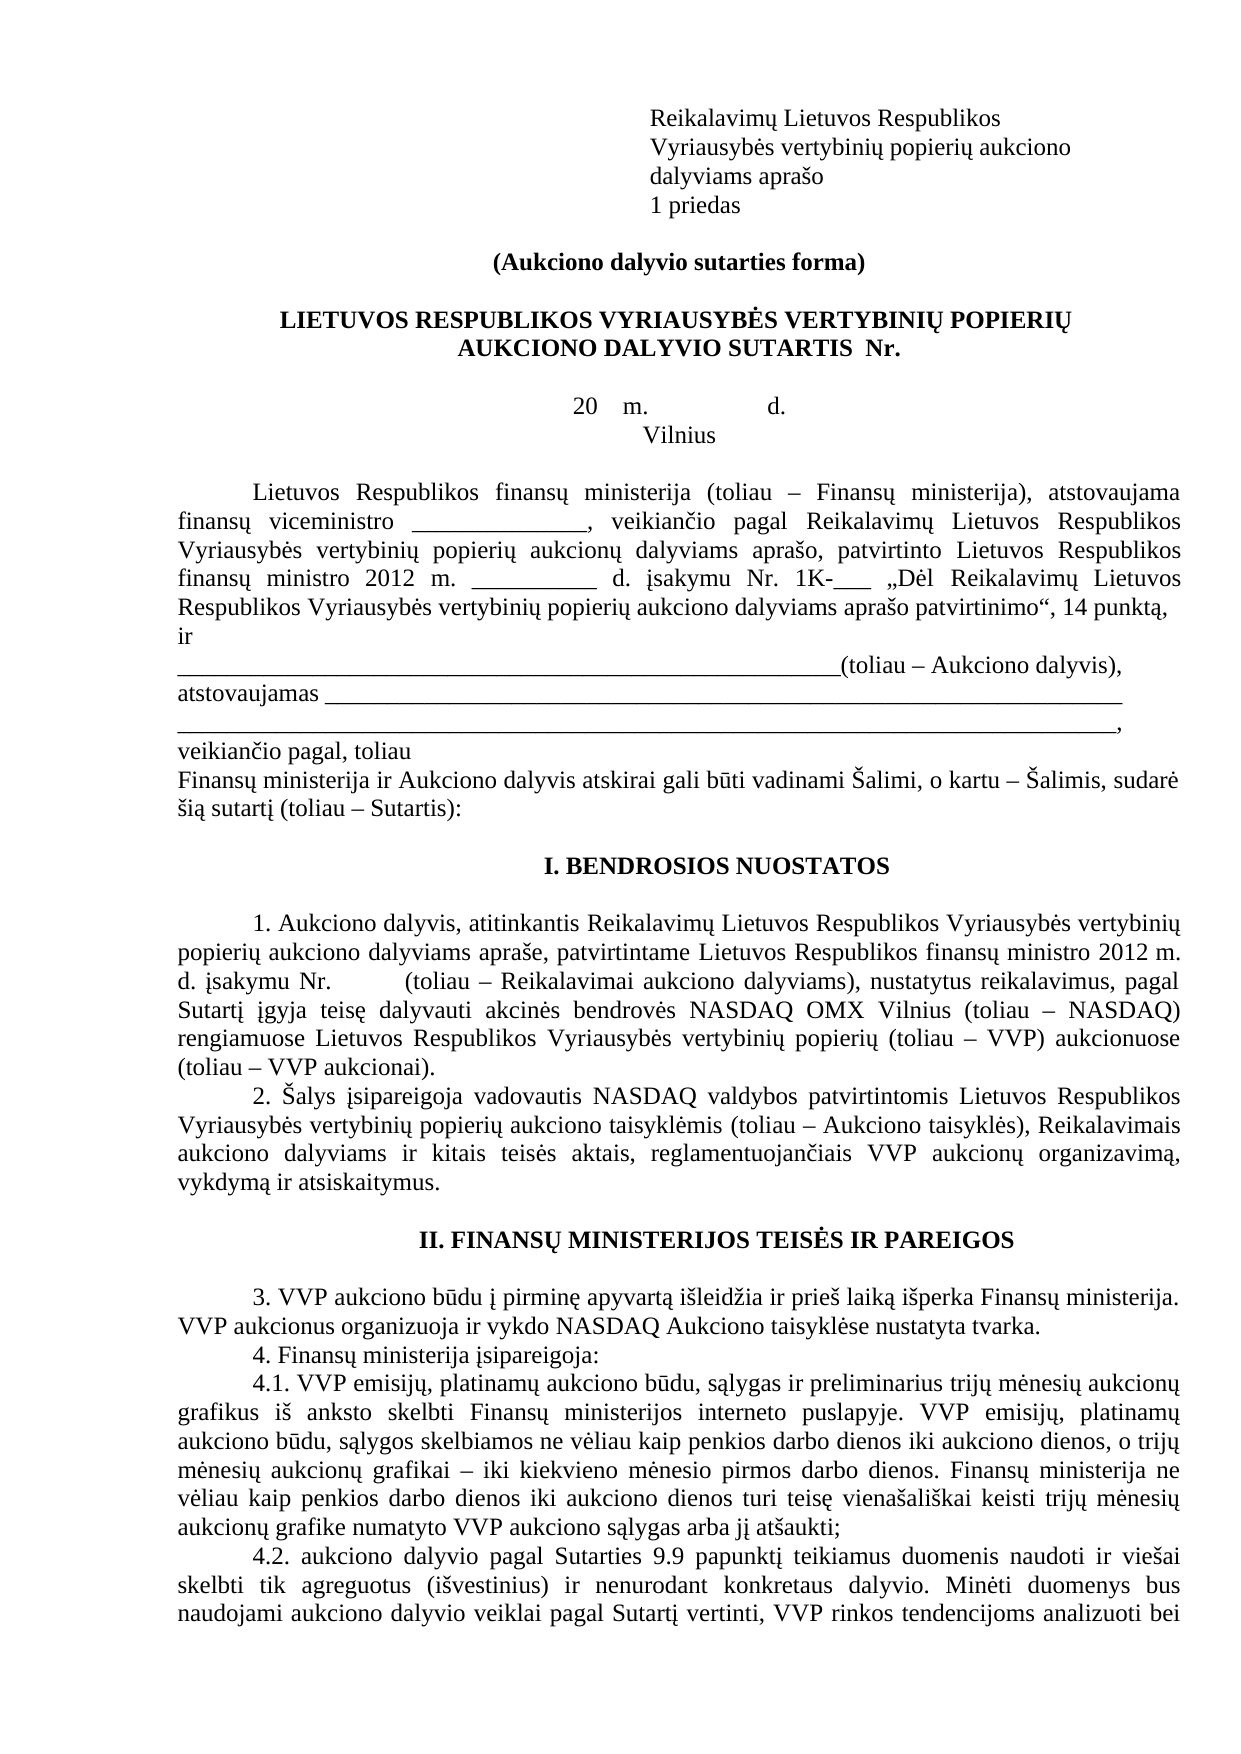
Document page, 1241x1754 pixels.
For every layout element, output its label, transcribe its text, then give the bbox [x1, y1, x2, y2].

text Vilnius [177, 420, 1181, 448]
text 1 priedas [649, 190, 1181, 218]
text I. BENDROSIOS NUOSTATOS [177, 851, 1181, 880]
text AUKCIONO DALYVIO SUTARTIS Nr. [177, 333, 1181, 362]
text ir [177, 621, 1181, 650]
text veikiančio pagal, toliau [177, 736, 1181, 765]
text _ (toliau – Aukciono dalyvis), [177, 650, 1181, 678]
text II. FINANSŲ MINISTERIJOS TEISĖS IR PAREIGOS [177, 1225, 1181, 1253]
text 1. Aukciono dalyvis, atitinkantis Reikalavimų Lietuvos Respublikos Vyriausybės vertybinių popierių aukciono dalyviams apraše, patvirtintame Lietuvos Respublikos finansų ministro 2012 m. d. įsakymu Nr. (toliau – Reikalavimai aukciono dalyviams), nustatytus reikalavimus, pagal Sutartį įgyja teisę dalyvauti akcinės bendrovės NASDAQ OMX Vilnius (toliau – NASDAQ) rengiamuose Lietuvos Respublikos Vyriausybės vertybinių popierių (toliau – VVP) aukcionuose (toliau – VVP aukcionai). [177, 908, 1181, 1081]
text Lietuvos Respublikos finansų ministerija (toliau – Finansų ministerija), atstovaujama finansų viceministro ______________, veikiančio pagal Reikalavimų Lietuvos Respublikos Vyriausybės vertybinių popierių aukcionų dalyviams aprašo, patvirtinto Lietuvos Respublikos finansų ministro 2012 m. __________ d. įsakymu Nr. 1K-___ „Dėl Reikalavimų Lietuvos Respublikos Vyriausybės vertybinių popierių aukciono dalyviams aprašo patvirtinimo“, 14 punktą, [177, 477, 1181, 621]
text dalyviams aprašo [649, 161, 1181, 190]
text Reikalavimų Lietuvos Respublikos [649, 103, 1181, 132]
text Finansų ministerija ir Aukciono dalyvis atskirai gali būti vadinami Šalimi, o kartu – Šalimis, sudarė šią sutartį (toliau – Sutartis): [177, 765, 1181, 822]
text 20 m. d. [177, 391, 1181, 420]
text Vyriausybės vertybinių popierių aukciono [649, 132, 1181, 161]
text atstovaujamas [177, 678, 1181, 707]
text 2. Šalys įsipareigoja vadovautis NASDAQ valdybos patvirtintomis Lietuvos Respublikos Vyriausybės vertybinių popierių aukciono taisyklėmis (toliau – Aukciono taisyklės), Reikalavimais aukciono dalyviams ir kitais teisės aktais, reglamentuojančiais VVP aukcionų organizavimą, vykdymą ir atsiskaitymus. [177, 1081, 1181, 1196]
text _ , [177, 707, 1181, 736]
text 3. VVP aukciono būdu į pirminę apyvartą išleidžia ir prieš laiką išperka Finansų ministerija. VVP aukcionus organizuoja ir vykdo NASDAQ Aukciono taisyklėse nustatyta tvarka. [177, 1282, 1181, 1340]
text 4.2. aukciono dalyvio pagal Sutarties 9.9 papunktį teikiamus duomenis naudoti ir viešai skelbti tik agreguotus (išvestinius) ir nenurodant konkretaus dalyvio. Minėti duomenys bus naudojami aukciono dalyvio veiklai pagal Sutartį vertinti, VVP rinkos tendencijoms analizuoti bei [177, 1541, 1181, 1627]
text 4.1. VVP emisijų, platinamų aukciono būdu, sąlygas ir preliminarius trijų mėnesių aukcionų grafikus iš anksto skelbti Finansų ministerijos interneto puslapyje. VVP emisijų, platinamų aukciono būdu, sąlygos skelbiamos ne vėliau kaip penkios darbo dienos iki aukciono dienos, o trijų mėnesių aukcionų grafikai – iki kiekvieno mėnesio pirmos darbo dienos. Finansų ministerija ne vėliau kaip penkios darbo dienos iki aukciono dienos turi teisę vienašališkai keisti trijų mėnesių aukcionų grafike numatyto VVP aukciono sąlygas arba jį atšaukti; [177, 1368, 1181, 1541]
text LIETUVOS RESPUBLIKOS VYRIAUSYBĖS VERTYBINIŲ POPIERIŲ [177, 305, 1181, 333]
text (Aukciono dalyvio sutarties forma) [177, 247, 1181, 276]
text 4. Finansų ministerija įsipareigoja: [177, 1340, 1181, 1368]
